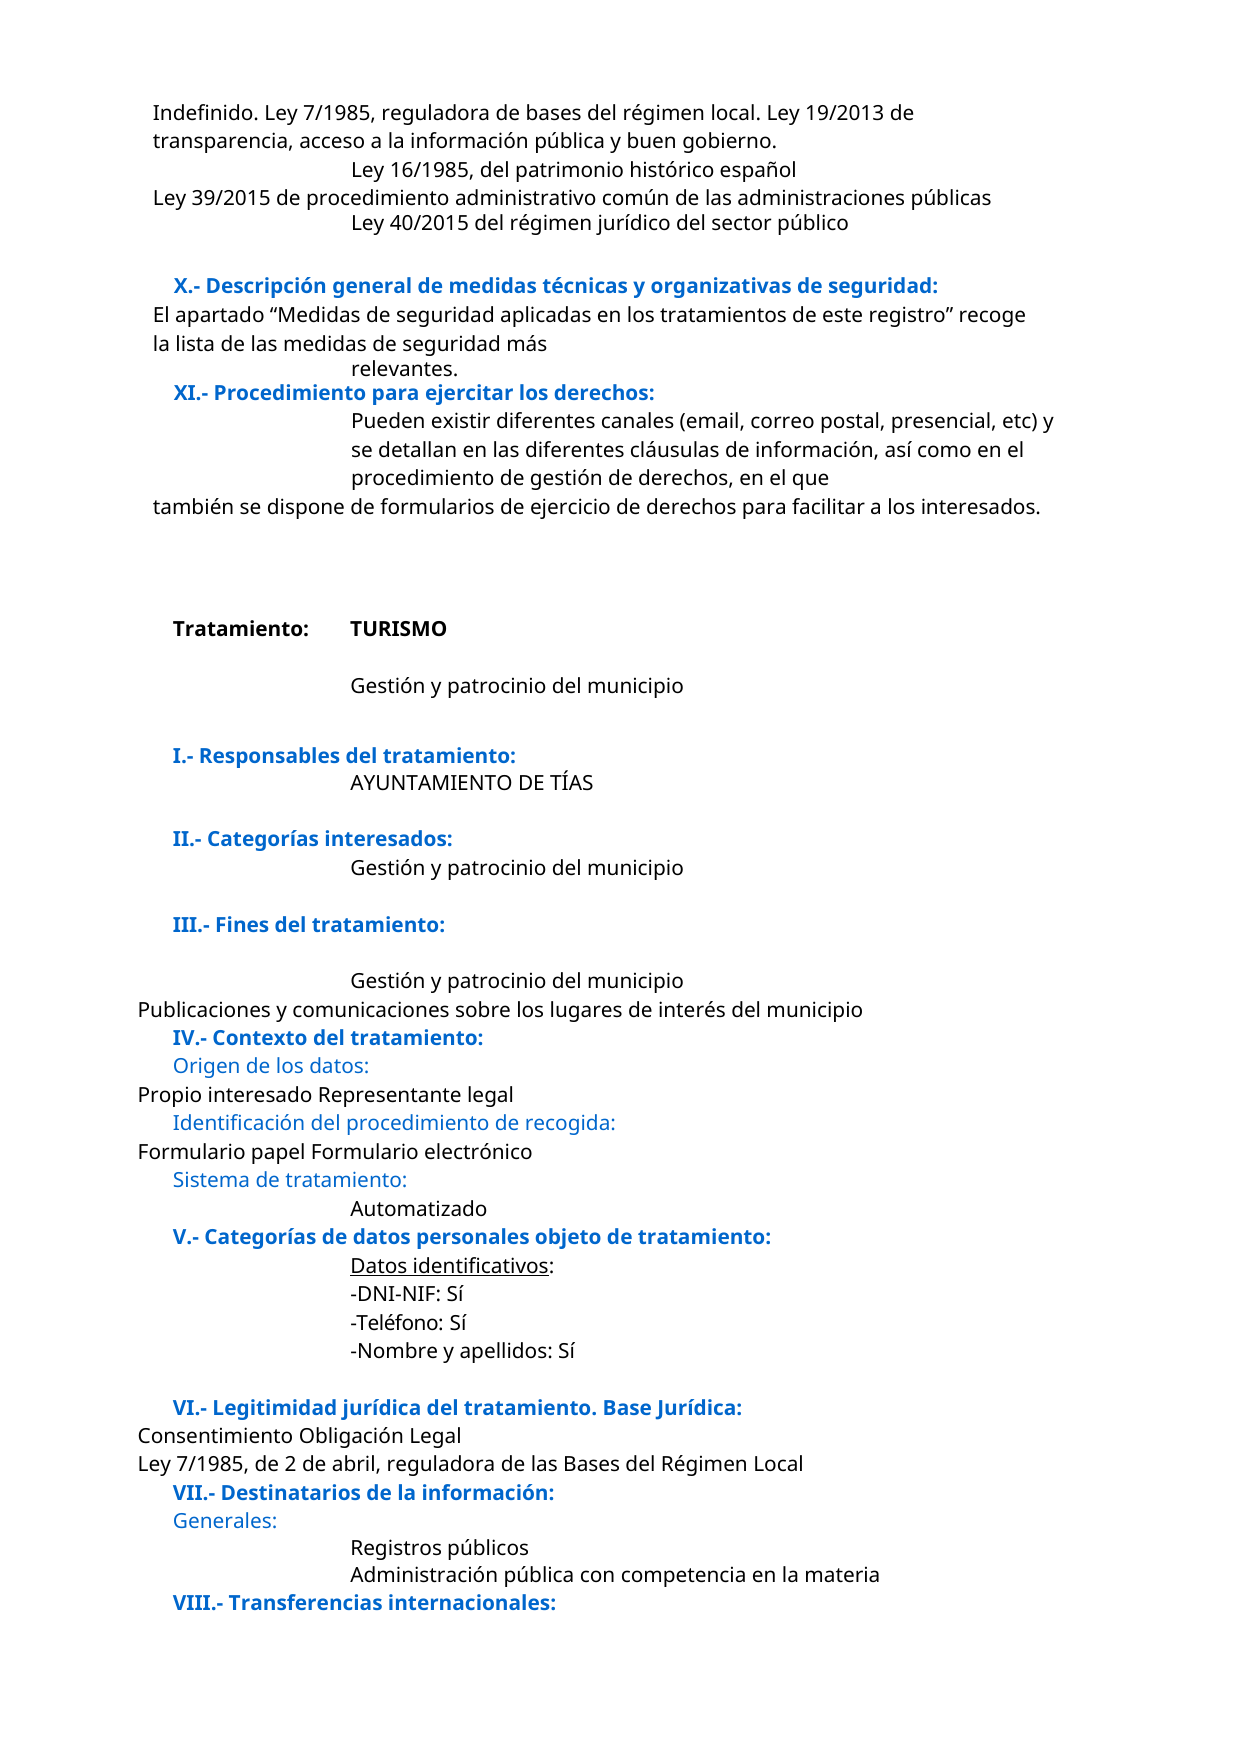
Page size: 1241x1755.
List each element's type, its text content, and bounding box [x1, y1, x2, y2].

text -Nombre y apellidos: Sí [350, 1336, 1197, 1364]
subtitle VIII.- Transferencias internacionales: [173, 1588, 1197, 1617]
table_header Indefinido. Ley 7/1985, reguladora de bases del régimen local. Ley 19/2013 de transparencia, acceso a la información pública y buen gobierno. Ley 16/1985, del patrimonio histórico español Ley 39/2015 de procedimiento administrativo común de las administraciones públicas Ley 40/2015 del régimen jurídico del sector público [153, 98, 1069, 275]
text Gestión y patrocinio del municipio [350, 966, 1197, 995]
text -DNI-NIF: Sí [350, 1279, 1197, 1308]
text Origen de los datos: [173, 1052, 1197, 1080]
text AYUNTAMIENTO DE TÍAS [350, 768, 1197, 796]
text Registros públicos [350, 1535, 1197, 1560]
text Formulario papel Formulario electrónico [137, 1137, 637, 1165]
text Automatizado [350, 1194, 1197, 1222]
text Administración pública con competencia en la materia [350, 1560, 1197, 1588]
text Gestión y patrocinio del municipio [350, 853, 1197, 881]
subtitle VII.- Destinatarios de la información: [173, 1478, 1197, 1506]
table_cell XI.- Procedimiento para ejercitar los derechos: [153, 381, 1069, 407]
subtitle IV.- Contexto del tratamiento: [173, 1023, 1197, 1052]
subtitle III.- Fines del tratamiento: [173, 910, 1197, 938]
subtitle II.- Categorías interesados: [173, 824, 1197, 853]
text Gestión y patrocinio del municipio [350, 671, 1067, 699]
subtitle V.- Categorías de datos personales objeto de tratamiento: [173, 1222, 1197, 1251]
text Datos identificativos: [350, 1251, 1197, 1279]
table_cell El apartado “Medidas de seguridad aplicadas en los tratamientos de este registro” recoge la lista de las medidas de seguridad más relevantes. [153, 300, 1069, 381]
text Propio interesado Representante legal [137, 1080, 586, 1108]
text Tratamiento: TURISMO [173, 614, 1067, 643]
text Sistema de tratamiento: [173, 1165, 1197, 1194]
text Identificación del procedimiento de recogida: [173, 1108, 1197, 1137]
text Publicaciones y comunicaciones sobre los lugares de interés del municipio [137, 995, 1045, 1023]
text Ley 7/1985, de 2 de abril, reguladora de las Bases del Régimen Local [137, 1449, 1045, 1478]
table_cell Pueden existir diferentes canales (email, correo postal, presencial, etc) y se detallan en las diferentes cláusulas de información, así como en el procedimiento de gestión de derechos, en el que también se dispone de formularios de ejercicio de derechos para facilitar a los interesados. [153, 407, 1069, 533]
text Generales: [173, 1506, 1197, 1535]
text I.- Responsables del tratamiento: [173, 744, 1197, 768]
text Consentimiento Obligación Legal [137, 1421, 523, 1449]
subtitle VI.- Legitimidad jurídica del tratamiento. Base Jurídica: [173, 1393, 1197, 1421]
table_cell X.- Descripción general de medidas técnicas y organizativas de seguridad: [153, 275, 1069, 300]
text -Teléfono: Sí [350, 1308, 1197, 1336]
